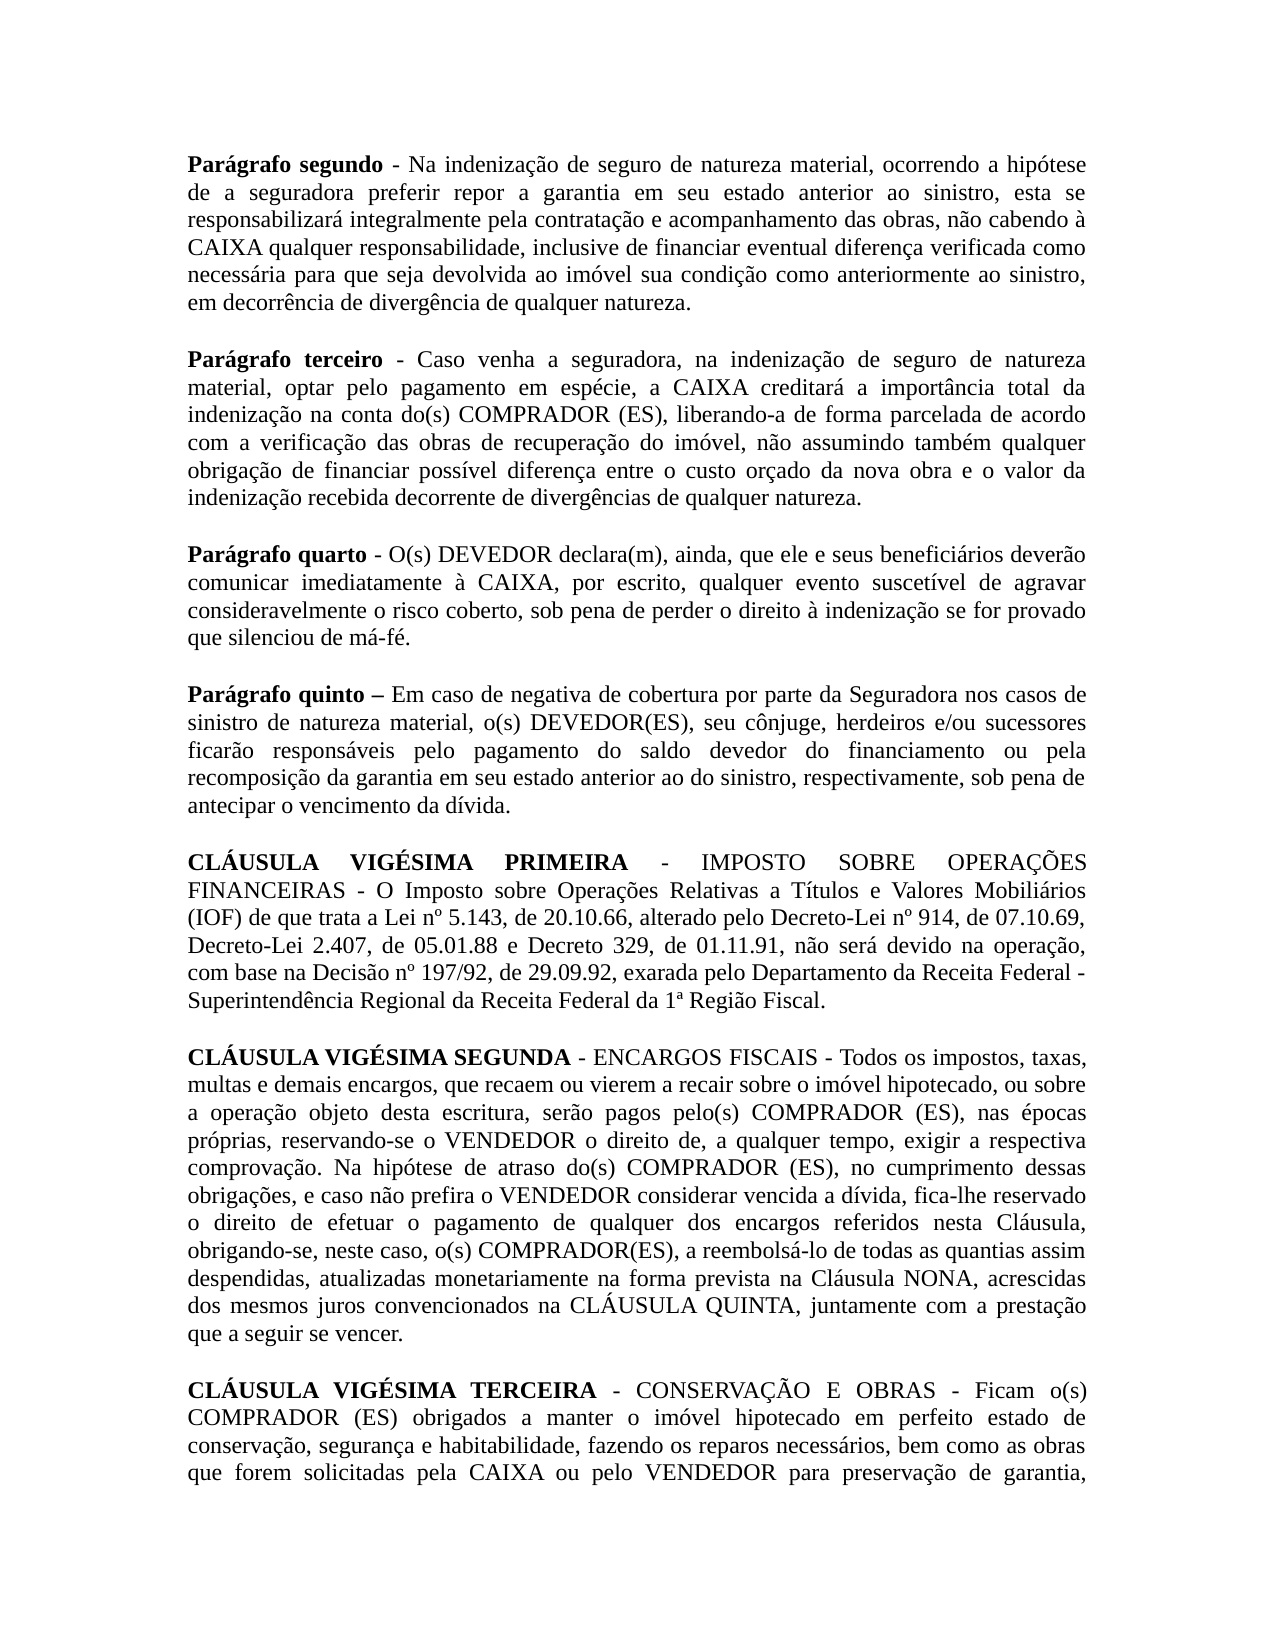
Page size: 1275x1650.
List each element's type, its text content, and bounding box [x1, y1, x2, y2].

text Parágrafo terceiro - Caso venha a seguradora, na indenização de seguro de natureza material, optar pelo pagamento em espécie, a CAIXA creditará a importância total da indenização na conta do(s) COMPRADOR (ES), liberando-a de forma parcelada de acordo com a verificação das obras de recuperação do imóvel, não assumindo também qualquer obrigação de financiar possível diferença entre o custo orçado da nova obra e o valor da indenização recebida decorrente de divergências de qualquer natureza. [187, 345, 1087, 511]
text CLÁUSULA VIGÉSIMA TERCEIRA - CONSERVAÇÃO E OBRAS - Ficam o(s) COMPRADOR (ES) obrigados a manter o imóvel hipotecado em perfeito estado de conservação, segurança e habitabilidade, fazendo os reparos necessários, bem como as obras que forem solicitadas pela CAIXA ou pelo VENDEDOR para preservação de garantia, [187, 1376, 1087, 1486]
text Parágrafo segundo - Na indenização de seguro de natureza material, ocorrendo a hipótese de a seguradora preferir repor a garantia em seu estado anterior ao sinistro, esta se responsabilizará integralmente pela contratação e acompanhamento das obras, não cabendo à CAIXA qualquer responsabilidade, inclusive de financiar eventual diferença verificada como necessária para que seja devolvida ao imóvel sua condição como anteriormente ao sinistro, em decorrência de divergência de qualquer natureza. [187, 150, 1087, 316]
text CLÁUSULA VIGÉSIMA PRIMEIRA - IMPOSTO SOBRE OPERAÇÕES FINANCEIRAS - O Imposto sobre Operações Relativas a Títulos e Valores Mobiliários (IOF) de que trata a Lei nº 5.143, de 20.10.66, alterado pelo Decreto-Lei nº 914, de 07.10.69, Decreto-Lei 2.407, de 05.01.88 e Decreto 329, de 01.11.91, não será devido na operação, com base na Decisão nº 197/92, de 29.09.92, exarada pelo Departamento da Receita Federal - Superintendência Regional da Receita Federal da 1ª Região Fiscal. [187, 848, 1087, 1014]
text Parágrafo quarto - O(s) DEVEDOR declara(m), ainda, que ele e seus beneficiários deverão comunicar imediatamente à CAIXA, por escrito, qualquer evento suscetível de agravar consideravelmente o risco coberto, sob pena de perder o direito à indenização se for provado que silenciou de má-fé. [187, 540, 1087, 651]
text CLÁUSULA VIGÉSIMA SEGUNDA - ENCARGOS FISCAIS - Todos os impostos, taxas, multas e demais encargos, que recaem ou vierem a recair sobre o imóvel hipotecado, ou sobre a operação objeto desta escritura, serão pagos pelo(s) COMPRADOR (ES), nas épocas próprias, reservando-se o VENDEDOR o direito de, a qualquer tempo, exigir a respectiva comprovação. Na hipótese de atraso do(s) COMPRADOR (ES), no cumprimento dessas obrigações, e caso não prefira o VENDEDOR considerar vencida a dívida, fica-lhe reservado o direito de efetuar o pagamento de qualquer dos encargos referidos nesta Cláusula, obrigando-se, neste caso, o(s) COMPRADOR(ES), a reembolsá-lo de todas as quantias assim despendidas, atualizadas monetariamente na forma prevista na Cláusula NONA, acrescidas dos mesmos juros convencionados na CLÁUSULA QUINTA, juntamente com a prestação que a seguir se vencer. [187, 1043, 1087, 1346]
text Parágrafo quinto – Em caso de negativa de cobertura por parte da Seguradora nos casos de sinistro de natureza material, o(s) DEVEDOR(ES), seu cônjuge, herdeiros e/ou sucessores ficarão responsáveis pelo pagamento do saldo devedor do financiamento ou pela recomposição da garantia em seu estado anterior ao do sinistro, respectivamente, sob pena de antecipar o vencimento da dívida. [187, 680, 1087, 818]
